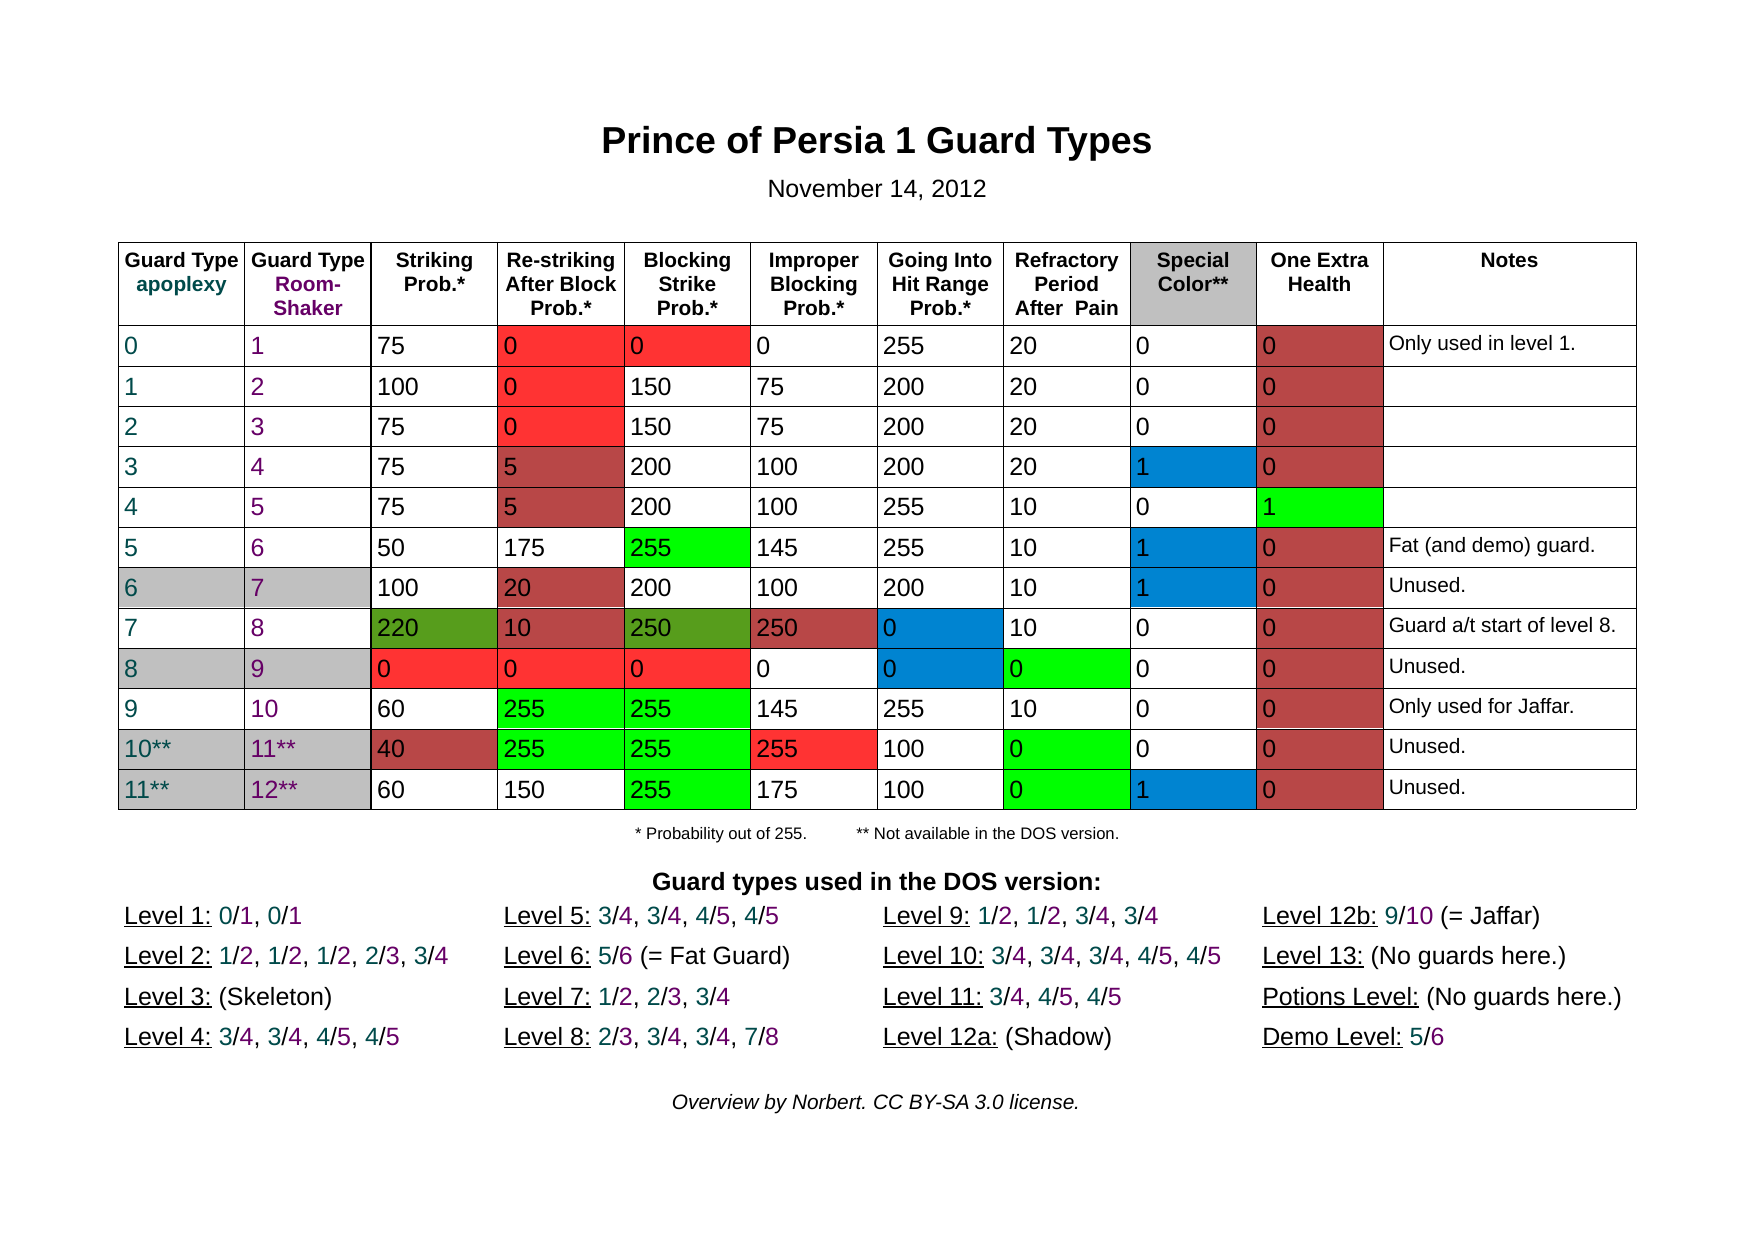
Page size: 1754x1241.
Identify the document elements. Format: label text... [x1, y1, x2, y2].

table_cell 10 [1004, 488, 1130, 527]
table_cell 255 [625, 770, 750, 809]
table_cell 5 [498, 447, 624, 487]
table_cell 255 [625, 528, 750, 567]
table_cell 0 [1004, 730, 1130, 769]
table_cell 7 [119, 609, 244, 648]
table_cell 175 [498, 528, 624, 567]
table_header Level 1: 0/1, 0/1 [118, 895, 497, 936]
table_cell 1 [1131, 528, 1256, 567]
table_header Guard Type Room- Shaker [245, 243, 370, 325]
table_cell [1384, 407, 1636, 446]
table_cell 145 [751, 528, 877, 567]
table_cell Level 2: 1/2, 1/2, 1/2, 2/3, 3/4 [118, 936, 497, 976]
table_cell 5 [498, 488, 624, 527]
table_cell 0 [1257, 649, 1383, 688]
table_cell 0 [1131, 488, 1256, 527]
table_cell 75 [372, 447, 497, 487]
table_cell Level 3: (Skeleton) [118, 976, 497, 1016]
table_cell 5 [119, 528, 244, 567]
table_cell 145 [751, 689, 877, 728]
table_cell 75 [751, 367, 877, 406]
table_cell 0 [1131, 730, 1256, 769]
table_cell 0 [878, 649, 1003, 688]
table_cell Potions Level: (No guards here.) [1256, 976, 1636, 1016]
table_cell Level 12a: (Shadow) [877, 1016, 1256, 1056]
table_cell 10** [119, 730, 244, 769]
table_cell 10 [245, 689, 370, 728]
table_cell 200 [625, 447, 750, 487]
table_cell 175 [751, 770, 877, 809]
table_cell 75 [372, 326, 497, 366]
table_cell 0 [751, 326, 877, 366]
table_cell 10 [498, 609, 624, 648]
table_cell Unused. [1384, 568, 1636, 607]
table_cell 4 [245, 447, 370, 487]
table_cell 100 [751, 568, 877, 607]
table_cell Guard a/t start of level 8. [1384, 609, 1636, 648]
table_header Striking Prob.* [372, 243, 497, 325]
table_header Blocking Strike Prob.* [625, 243, 750, 325]
table_cell 0 [498, 407, 624, 446]
table_cell 100 [372, 568, 497, 607]
table_cell Level 8: 2/3, 3/4, 3/4, 7/8 [498, 1016, 877, 1056]
table_cell 0 [1257, 770, 1383, 809]
table_cell Demo Level: 5/6 [1256, 1016, 1636, 1056]
table_cell 10 [1004, 568, 1130, 607]
table_cell 100 [751, 488, 877, 527]
table_cell 250 [625, 609, 750, 648]
table_cell Only used for Jaffar. [1384, 689, 1636, 728]
table_cell 8 [119, 649, 244, 688]
table_cell 0 [1257, 326, 1383, 366]
table_header Re-striking After Block Prob.* [498, 243, 624, 325]
table_cell 4 [119, 488, 244, 527]
table_cell 1 [119, 367, 244, 406]
table_cell 75 [372, 407, 497, 446]
table_cell Unused. [1384, 649, 1636, 688]
table_cell 0 [1004, 649, 1130, 688]
table_cell 255 [498, 730, 624, 769]
table_cell 1 [1131, 770, 1256, 809]
table_cell Level 6: 5/6 (= Fat Guard) [498, 936, 877, 976]
table_cell Level 13: (No guards here.) [1256, 936, 1636, 976]
table_cell 20 [1004, 447, 1130, 487]
table_cell 20 [1004, 326, 1130, 366]
table_cell 0 [1257, 528, 1383, 567]
table_cell 0 [498, 326, 624, 366]
table_cell [1384, 367, 1636, 406]
table_cell 75 [751, 407, 877, 446]
table_cell 0 [625, 326, 750, 366]
table_cell 0 [1257, 689, 1383, 728]
table_cell 0 [1257, 367, 1383, 406]
table_cell 2 [245, 367, 370, 406]
table_cell 7 [245, 568, 370, 607]
table_cell 255 [878, 528, 1003, 567]
table_cell 150 [498, 770, 624, 809]
table_header Improper Blocking Prob.* [751, 243, 877, 325]
table_cell 150 [625, 407, 750, 446]
table_cell 10 [1004, 609, 1130, 648]
text Guard types used in the DOS version: [118, 867, 1636, 895]
table_cell 0 [1131, 367, 1256, 406]
table_cell 0 [1131, 689, 1256, 728]
table_cell 220 [372, 609, 497, 648]
table_cell 200 [878, 407, 1003, 446]
table_cell 3 [119, 447, 244, 487]
table_cell 0 [119, 326, 244, 366]
table_cell 255 [625, 730, 750, 769]
table_cell 2 [119, 407, 244, 446]
table_cell 5 [245, 488, 370, 527]
table_header Level 12b: 9/10 (= Jaffar) [1256, 895, 1636, 936]
table_cell 200 [878, 447, 1003, 487]
table_cell 0 [1131, 407, 1256, 446]
table_cell 0 [1131, 649, 1256, 688]
table_cell 0 [1257, 407, 1383, 446]
text Overview by Norbert. CC BY-SA 3.0 license. [118, 1090, 1636, 1114]
table_cell Level 10: 3/4, 3/4, 3/4, 4/5, 4/5 [877, 936, 1256, 976]
table_header Going Into Hit Range Prob.* [878, 243, 1003, 325]
table_cell 0 [1257, 568, 1383, 607]
table_cell 60 [372, 689, 497, 728]
table_cell 10 [1004, 528, 1130, 567]
table_cell Unused. [1384, 770, 1636, 809]
table_cell [1384, 447, 1636, 487]
table_cell 1 [1131, 447, 1256, 487]
table_cell 255 [625, 689, 750, 728]
table_header Refractory Period After Pain [1004, 243, 1130, 325]
table_cell 60 [372, 770, 497, 809]
table_cell 10 [1004, 689, 1130, 728]
table_cell 255 [498, 689, 624, 728]
table_cell 200 [625, 568, 750, 607]
table_cell 9 [245, 649, 370, 688]
table_cell Level 11: 3/4, 4/5, 4/5 [877, 976, 1256, 1016]
table_header One Extra Health [1257, 243, 1383, 325]
table_cell 0 [1257, 447, 1383, 487]
table_cell 9 [119, 689, 244, 728]
table_cell 0 [1257, 609, 1383, 648]
table_cell Unused. [1384, 730, 1636, 769]
table_header Notes [1384, 243, 1636, 325]
text * Probability out of 255. ** Not available in the DOS version. [118, 823, 1636, 843]
table_cell 3 [245, 407, 370, 446]
table_cell 250 [751, 609, 877, 648]
table_cell 75 [372, 488, 497, 527]
table_cell 0 [625, 649, 750, 688]
table_cell 255 [878, 488, 1003, 527]
table_cell 1 [1257, 488, 1383, 527]
table_cell 150 [625, 367, 750, 406]
table_cell 0 [1131, 326, 1256, 366]
table_cell 0 [372, 649, 497, 688]
table_cell 0 [498, 367, 624, 406]
table_cell 200 [625, 488, 750, 527]
table_cell 0 [1004, 770, 1130, 809]
table_cell 0 [498, 649, 624, 688]
table_cell 0 [1131, 609, 1256, 648]
table_cell Level 7: 1/2, 2/3, 3/4 [498, 976, 877, 1016]
table_cell 200 [878, 367, 1003, 406]
table_cell 20 [1004, 367, 1130, 406]
table_cell 11** [245, 730, 370, 769]
table_cell 255 [878, 689, 1003, 728]
table_cell 20 [1004, 407, 1130, 446]
table_cell 6 [119, 568, 244, 607]
table_cell Fat (and demo) guard. [1384, 528, 1636, 567]
table_cell [1384, 488, 1636, 527]
table_cell 200 [878, 568, 1003, 607]
table_cell 255 [751, 730, 877, 769]
table_cell 12** [245, 770, 370, 809]
table_cell 1 [245, 326, 370, 366]
table_cell 0 [878, 609, 1003, 648]
table_cell 1 [1131, 568, 1256, 607]
table_cell 40 [372, 730, 497, 769]
table_cell 100 [878, 770, 1003, 809]
table_cell 100 [751, 447, 877, 487]
table_cell 8 [245, 609, 370, 648]
table_header Guard Type apoplexy [119, 243, 244, 325]
table_cell 50 [372, 528, 497, 567]
table_header Special Color** [1131, 243, 1256, 325]
table_cell 6 [245, 528, 370, 567]
table_cell Only used in level 1. [1384, 326, 1636, 366]
table_header Level 9: 1/2, 1/2, 3/4, 3/4 [877, 895, 1256, 936]
table_cell 20 [498, 568, 624, 607]
table_header Level 5: 3/4, 3/4, 4/5, 4/5 [498, 895, 877, 936]
table_cell 100 [372, 367, 497, 406]
text Prince of Persia 1 Guard Types [118, 118, 1636, 161]
table_cell Level 4: 3/4, 3/4, 4/5, 4/5 [118, 1016, 497, 1056]
table_cell 100 [878, 730, 1003, 769]
table_cell 0 [751, 649, 877, 688]
text November 14, 2012 [118, 174, 1636, 202]
table_cell 255 [878, 326, 1003, 366]
table_cell 11** [119, 770, 244, 809]
table_cell 0 [1257, 730, 1383, 769]
